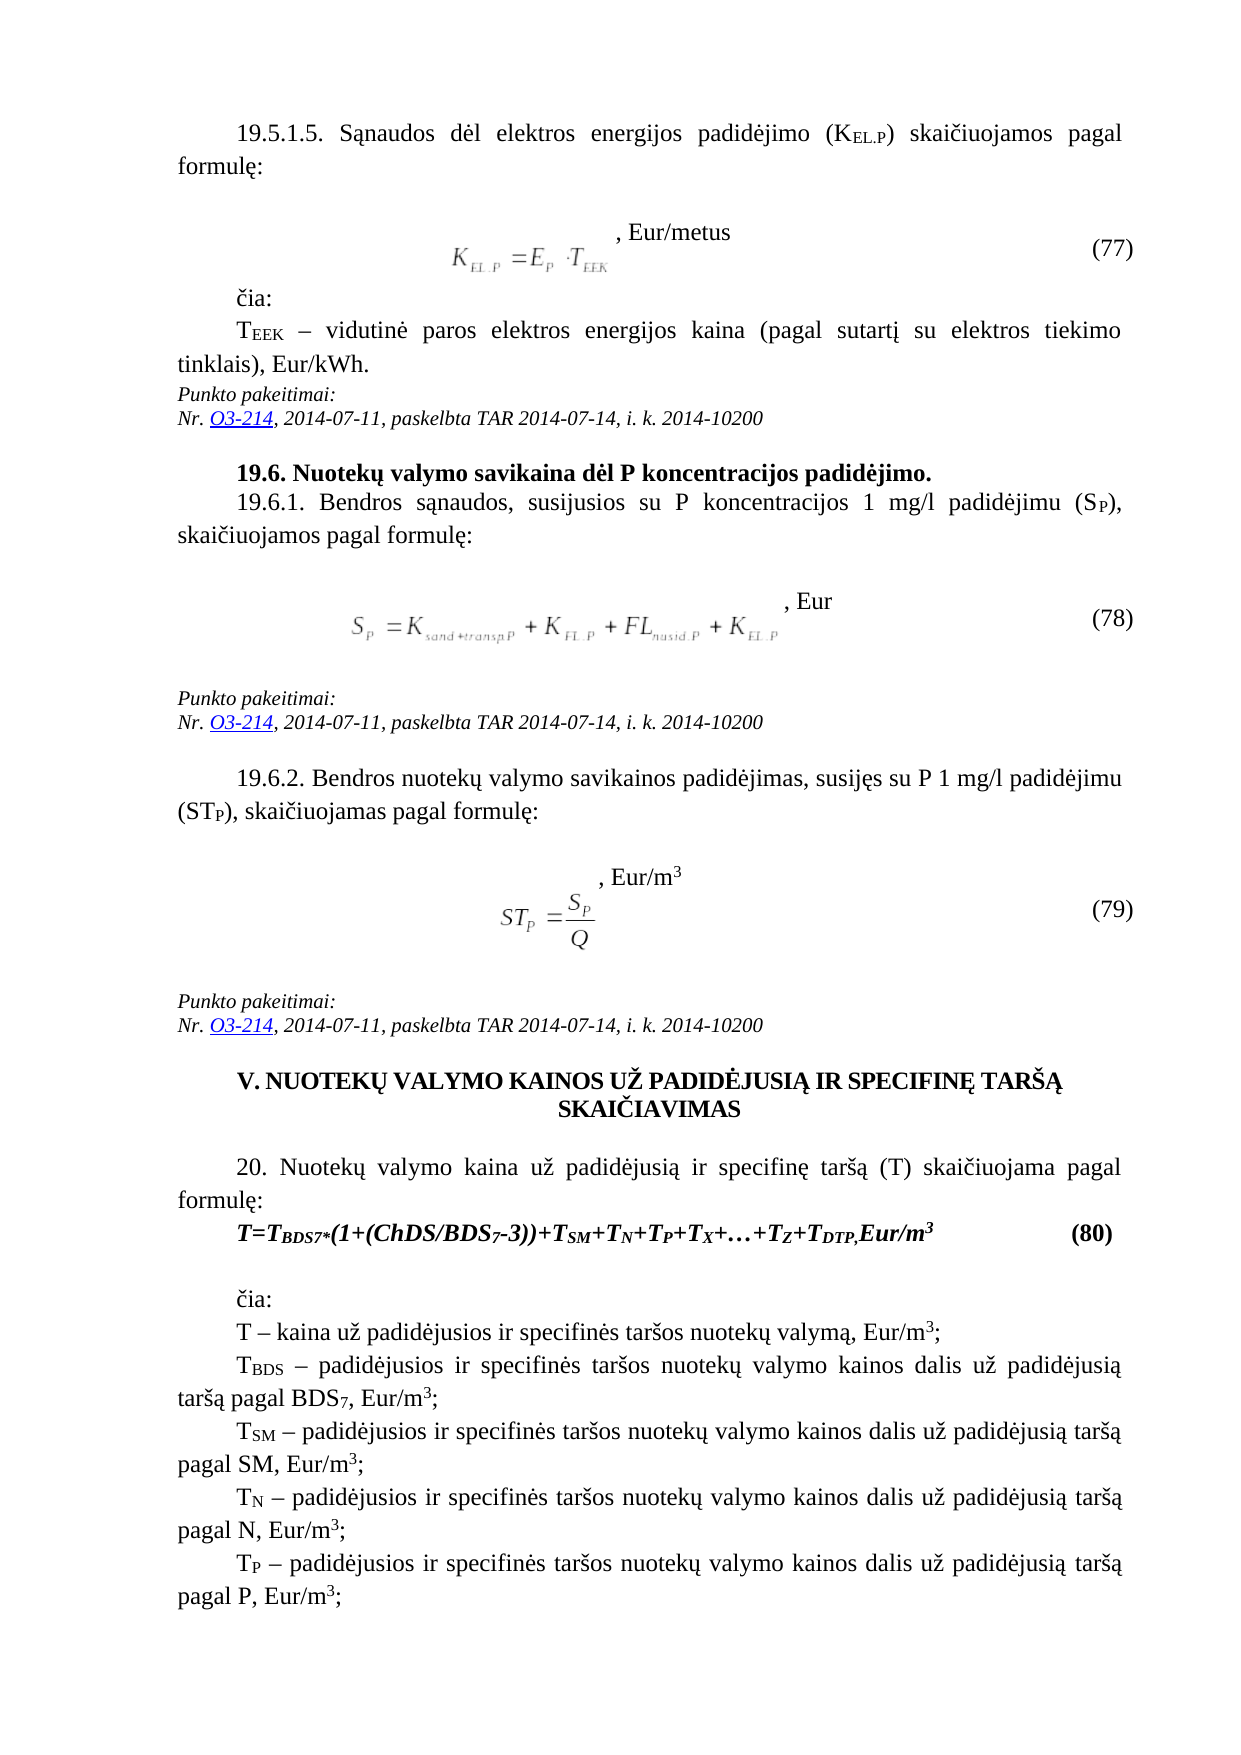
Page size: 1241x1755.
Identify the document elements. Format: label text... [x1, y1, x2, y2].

text Punkto pakeitimai: [177, 686, 1122, 710]
text TSM – padidėjusios ir specifinės taršos nuotekų valymo kainos dalis už padidėjusią taršą pagal SM, Eur/m3; [177, 1416, 1122, 1478]
text TEEK – vidutinė paros elektros energijos kaina (pagal sutartį su elektros tiekimo tinklais), Eur/kWh. [177, 316, 1122, 377]
table_header , Eur/metus [177, 217, 1001, 283]
table_header (77) [1001, 217, 1145, 283]
text Nr. O3-214, 2014-07-11, paskelbta TAR 2014-07-14, i. k. 2014-10200 [177, 406, 1122, 430]
text 19.6.2. Bendros nuotekų valymo savikainos padidėjimas, susijęs su P 1 mg/l padidėjimu (STP), skaičiuojamas pagal formulę: [177, 763, 1122, 825]
text Nr. O3-214, 2014-07-11, paskelbta TAR 2014-07-14, i. k. 2014-10200 [177, 1013, 1122, 1037]
text TN – padidėjusios ir specifinės taršos nuotekų valymo kainos dalis už padidėjusią taršą pagal N, Eur/m3; [177, 1482, 1122, 1544]
text 19.6.1. Bendros sąnaudos, susijusios su P koncentracijos 1 mg/l padidėjimu (SP), skaičiuojamos pagal formulę: [177, 487, 1122, 549]
table_header (78) [1003, 586, 1145, 653]
text čia: [177, 283, 1122, 311]
text čia: [177, 1284, 1122, 1313]
text 19.6. Nuotekų valymo savikaina dėl P koncentracijos padidėjimo. [177, 458, 1122, 487]
text 19.5.1.5. Sąnaudos dėl elektros energijos padidėjimo (KEL.P) skaičiuojamos pagal formulę: [177, 118, 1122, 180]
text TBDS – padidėjusios ir specifinės taršos nuotekų valymo kainos dalis už padidėjusią taršą pagal BDS7, Eur/m3; [177, 1350, 1122, 1412]
text TP – padidėjusios ir specifinės taršos nuotekų valymo kainos dalis už padidėjusią taršą pagal P, Eur/m3; [177, 1548, 1122, 1610]
text V. NUOTEKŲ VALYMO KAINOS UŽ PADIDĖJUSIĄ IR SPECIFINĘ TARŠĄ SKAIČIAVIMAS [177, 1066, 1122, 1123]
text Punkto pakeitimai: [177, 382, 1122, 406]
text T – kaina už padidėjusios ir specifinės taršos nuotekų valymą, Eur/m3; [177, 1317, 1122, 1346]
text 20. Nuotekų valymo kaina už padidėjusią ir specifinę taršą (T) skaičiuojama pagal formulę: [177, 1152, 1122, 1214]
table_header , Eur [177, 586, 1003, 653]
text Punkto pakeitimai: [177, 989, 1122, 1013]
text T=TBDS7*(1+(ChDS/BDS7-3))+TSM+TN+TP+TX+…+TZ+TDTP,Eur/m3 (80) [177, 1218, 1122, 1247]
table_header (79) [1000, 862, 1145, 960]
table_header , Eur/m3 [177, 862, 1000, 960]
text Nr. O3-214, 2014-07-11, paskelbta TAR 2014-07-14, i. k. 2014-10200 [177, 710, 1122, 734]
